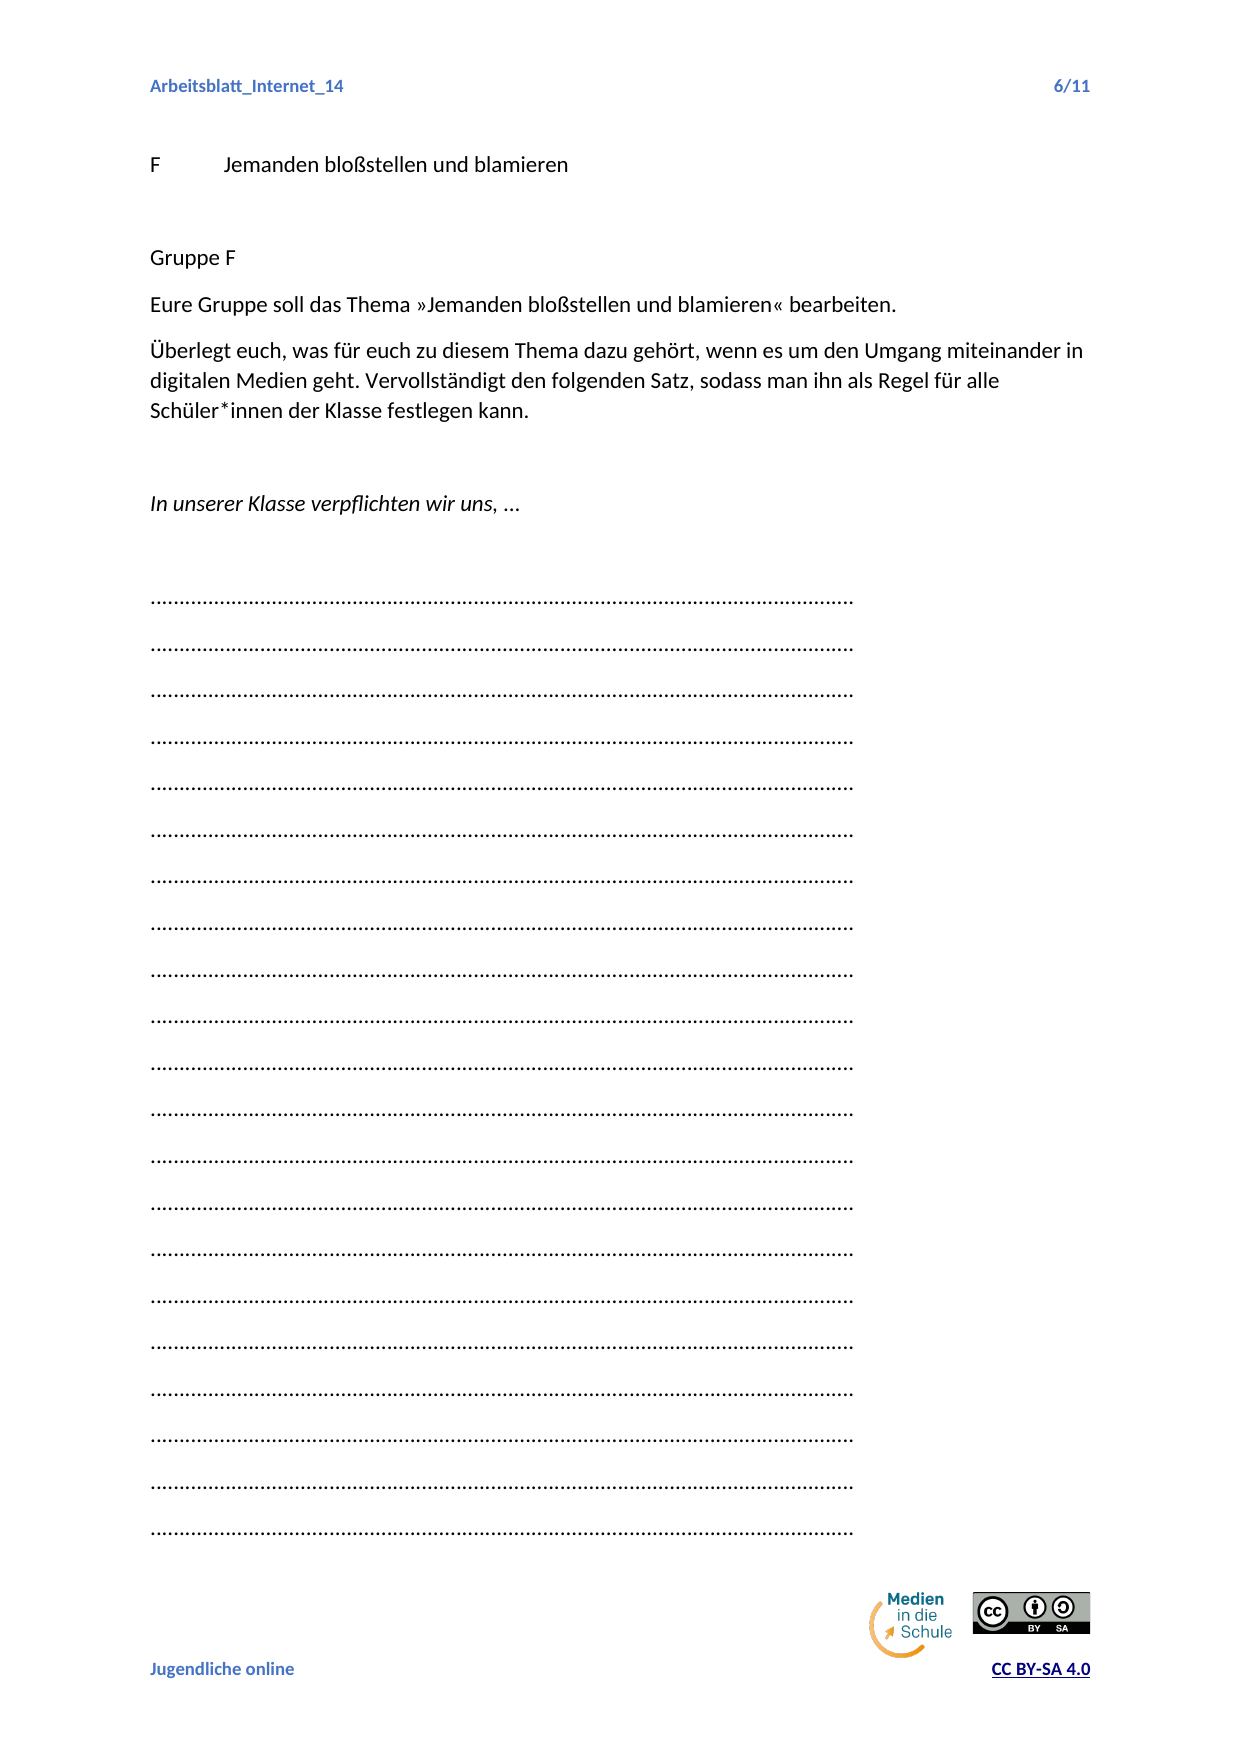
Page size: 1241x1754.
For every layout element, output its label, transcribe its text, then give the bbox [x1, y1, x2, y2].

text Überlegt euch, was für euch zu diesem Thema dazu gehört, wenn es um den Umgang miteinander in digitalen Medien geht. Vervollständigt den folgenden Satz, sodass man ihn als Regel für alle Schüler*innen der Klasse festlegen kann. [150, 336, 1090, 424]
text .......................................................................................................................... [150, 722, 1090, 750]
text .......................................................................................................................... [150, 675, 1090, 703]
text .......................................................................................................................... [150, 1141, 1090, 1169]
text .......................................................................................................................... [150, 1513, 1090, 1542]
text .......................................................................................................................... [150, 1048, 1090, 1076]
text .......................................................................................................................... [150, 862, 1090, 890]
text .......................................................................................................................... [150, 1094, 1090, 1122]
text F Jemanden bloßstellen und blamieren [150, 150, 1090, 178]
text .......................................................................................................................... [150, 1420, 1090, 1448]
text .......................................................................................................................... [150, 768, 1090, 797]
text .......................................................................................................................... [150, 955, 1090, 983]
text Gruppe F [150, 243, 1090, 271]
text .......................................................................................................................... [150, 1281, 1090, 1309]
text .......................................................................................................................... [150, 1188, 1090, 1216]
text .......................................................................................................................... [150, 1234, 1090, 1262]
text In unserer Klasse verpflichten wir uns, ... [150, 489, 1090, 517]
text .......................................................................................................................... [150, 1001, 1090, 1029]
text .......................................................................................................................... [150, 1374, 1090, 1402]
text .......................................................................................................................... [150, 1327, 1090, 1355]
text .......................................................................................................................... [150, 582, 1090, 610]
text .......................................................................................................................... [150, 1467, 1090, 1495]
text .......................................................................................................................... [150, 629, 1090, 657]
text .......................................................................................................................... [150, 908, 1090, 936]
text .......................................................................................................................... [150, 815, 1090, 843]
text Eure Gruppe soll das Thema »Jemanden bloßstellen und blamieren« bearbeiten. [150, 290, 1090, 318]
